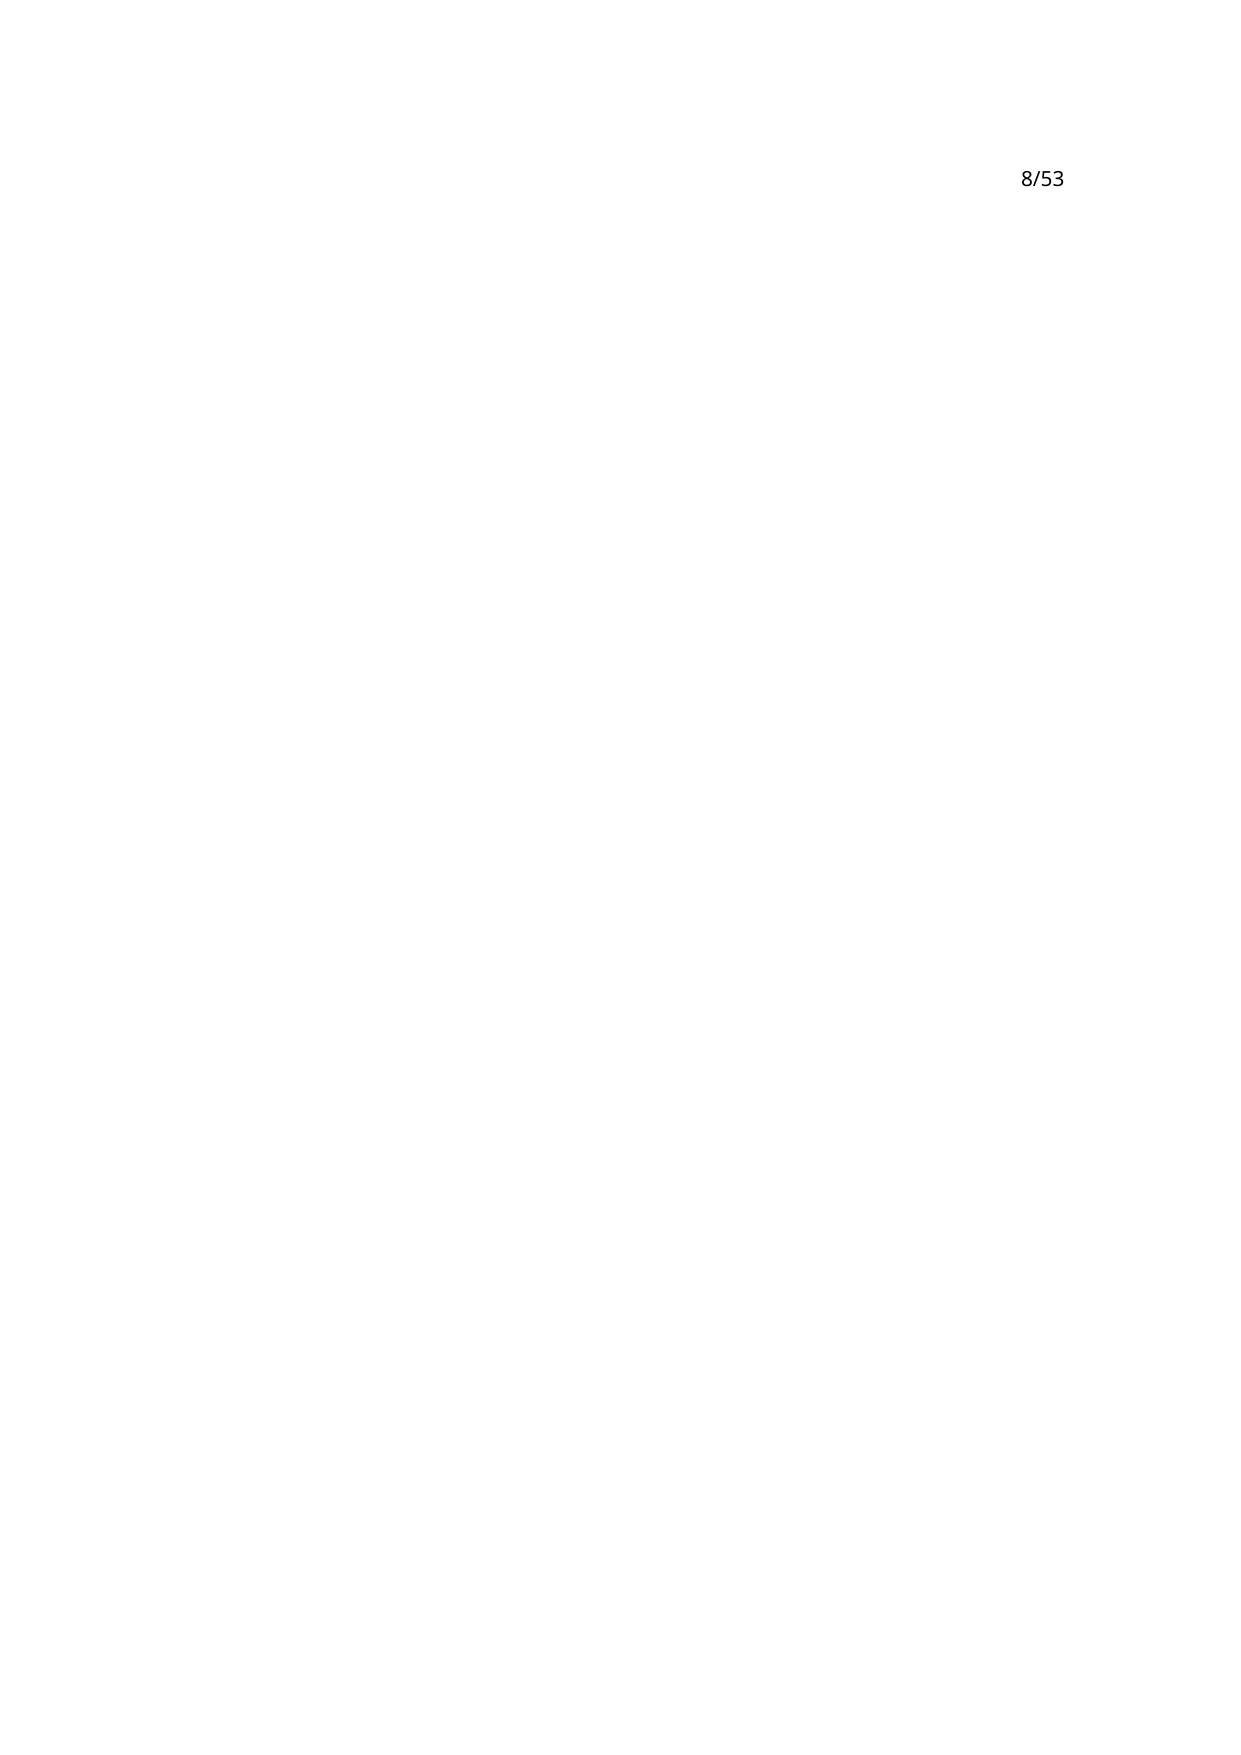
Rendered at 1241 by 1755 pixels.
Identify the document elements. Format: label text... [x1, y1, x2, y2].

text 8/53 [58, 164, 1064, 193]
